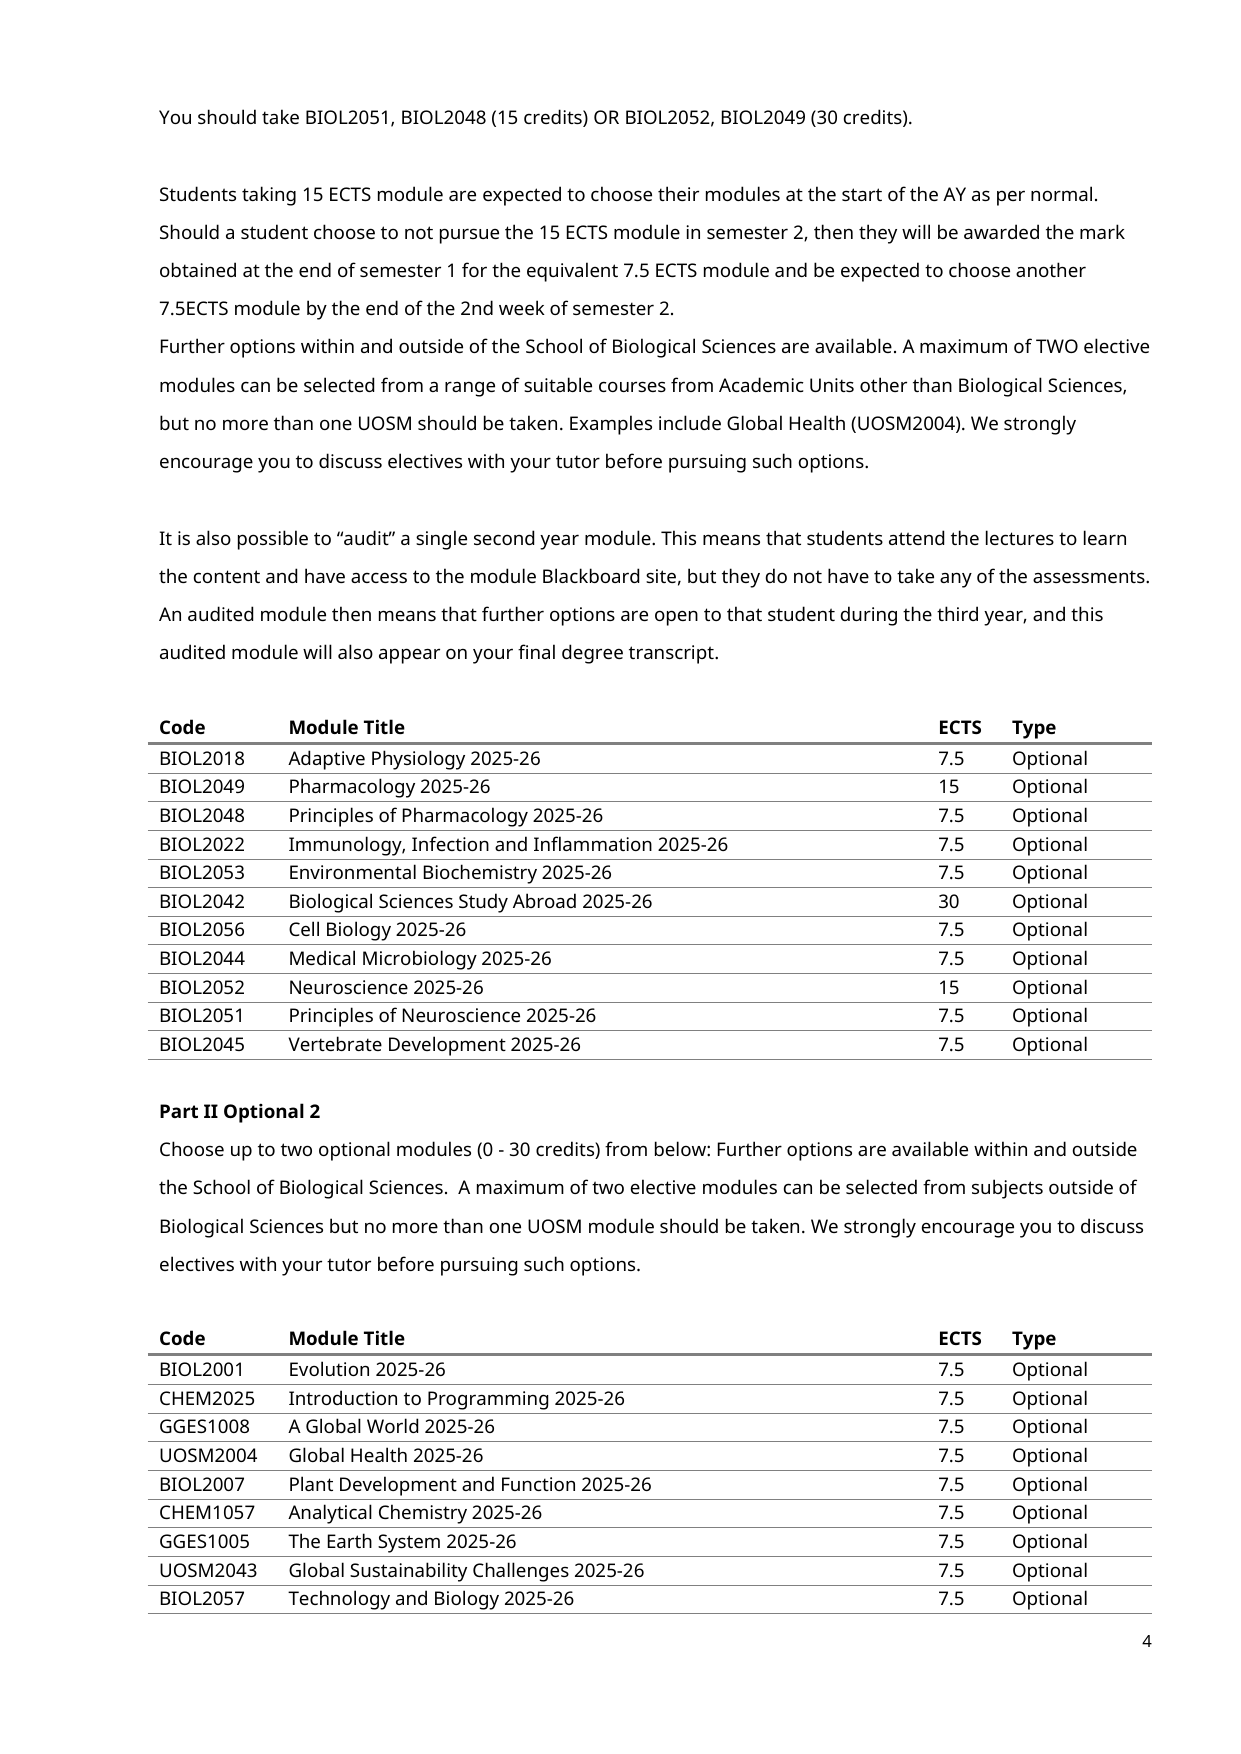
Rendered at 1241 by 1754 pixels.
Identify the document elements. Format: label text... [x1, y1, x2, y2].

table_cell Technology and Biology 2025-26 [277, 1586, 927, 1613]
table_cell Biological Sciences Study Abroad 2025-26 [277, 888, 927, 916]
table_cell Optional [1001, 1414, 1152, 1441]
table_cell Introduction to Programming 2025-26 [277, 1385, 927, 1413]
table_cell Immunology, Infection and Inflammation 2025-26 [277, 831, 927, 858]
table_cell BIOL2048 [148, 802, 277, 830]
table_cell CHEM2025 [148, 1385, 277, 1413]
table_cell BIOL2042 [148, 888, 277, 916]
table_cell Code [148, 1326, 277, 1353]
table_cell Module Title [277, 1326, 927, 1353]
table_cell BIOL2049 [148, 774, 277, 801]
table_cell BIOL2052 [148, 974, 277, 1002]
table_cell 7.5 [927, 917, 1001, 944]
table_cell 7.5 [927, 1385, 1001, 1413]
table_cell Optional [1001, 1031, 1152, 1059]
table_cell Optional [1001, 1356, 1152, 1384]
table_cell BIOL2022 [148, 831, 277, 858]
table_cell Analytical Chemistry 2025-26 [277, 1500, 927, 1527]
table_cell Global Health 2025-26 [277, 1442, 927, 1470]
table_cell BIOL2057 [148, 1586, 277, 1613]
table_cell Environmental Biochemistry 2025-26 [277, 860, 927, 887]
table_cell BIOL2007 [148, 1471, 277, 1498]
table_cell Optional [1001, 802, 1152, 830]
table_cell ECTS [927, 1326, 1001, 1353]
table_cell BIOL2018 [148, 745, 277, 772]
table_cell 7.5 [927, 1528, 1001, 1556]
table_cell Plant Development and Function 2025-26 [277, 1471, 927, 1498]
table_cell Optional [1001, 1471, 1152, 1498]
table_cell Optional [1001, 1586, 1152, 1613]
table_cell 7.5 [927, 1557, 1001, 1584]
table_cell 7.5 [927, 802, 1001, 830]
table_cell [136, 104, 1152, 1614]
table_cell 7.5 [927, 1003, 1001, 1030]
table_cell BIOL2051 [148, 1003, 277, 1030]
table_cell 7.5 [927, 945, 1001, 973]
table_cell Optional [1001, 1557, 1152, 1584]
table_cell Module Title [277, 714, 927, 742]
table_cell Type [1001, 1326, 1152, 1353]
table_cell Optional [1001, 774, 1152, 801]
table_cell 7.5 [927, 745, 1001, 772]
table_cell You should take BIOL2051, BIOL2048 (15 credits) OR BIOL2052, BIOL2049 (30 credits). Students taking 15 ECTS module are expected to choose their modules at the start of the AY as per normal. Should a student choose to not pursue the 15 ECTS module in semester 2, then they will be awarded the mark obtained at the end of semester 1 for the equivalent 7.5 ECTS module and be expected to choose another 7.5ECTS module by the end of the 2nd week of semester 2. Further options within and outside of the School of Biological Sciences are available. A maximum of TWO elective modules can be selected from a range of suitable courses from Academic Units other than Biological Sciences, but no more than one UOSM should be taken. Examples include Global Health (UOSM2004). We strongly encourage you to discuss electives with your tutor before pursuing such options. It is also possible to “audit” a single second year module. This means that students attend the lectures to learn the content and have access to the module Blackboard site, but they do not have to take any of the assessments. An audited module then means that further options are open to that student during the third year, and this audited module will also appear on your final degree transcript. [148, 104, 1152, 714]
table_cell Type [1001, 714, 1152, 742]
table_cell Optional [1001, 860, 1152, 887]
table_cell 30 [927, 888, 1001, 916]
table_cell CHEM1057 [148, 1500, 277, 1527]
table_cell Evolution 2025-26 [277, 1356, 927, 1384]
table_cell 7.5 [927, 1356, 1001, 1384]
table_cell Cell Biology 2025-26 [277, 917, 927, 944]
table_cell Optional [1001, 1385, 1152, 1413]
table_cell BIOL2045 [148, 1031, 277, 1059]
table_cell 7.5 [927, 1414, 1001, 1441]
table_cell Optional [1001, 745, 1152, 772]
table_cell Optional [1001, 888, 1152, 916]
table_cell 7.5 [927, 1500, 1001, 1527]
table_cell BIOL2044 [148, 945, 277, 973]
table_cell Global Sustainability Challenges 2025-26 [277, 1557, 927, 1584]
table_cell UOSM2043 [148, 1557, 277, 1584]
table_cell ECTS [927, 714, 1001, 742]
table_cell Vertebrate Development 2025-26 [277, 1031, 927, 1059]
table_cell Part II Optional 2 Choose up to two optional modules (0 - 30 credits) from below: Further options are available within and outside the School of Biological Sciences. A maximum of two elective modules can be selected from subjects outside of Biological Sciences but no more than one UOSM module should be taken. We strongly encourage you to discuss electives with your tutor before pursuing such options. [148, 1060, 1152, 1326]
table_cell Optional [1001, 831, 1152, 858]
table_cell 15 [927, 974, 1001, 1002]
table_cell BIOL2056 [148, 917, 277, 944]
table_cell 15 [927, 774, 1001, 801]
table_cell Pharmacology 2025-26 [277, 774, 927, 801]
table_cell BIOL2053 [148, 860, 277, 887]
table_cell Code [148, 714, 277, 742]
table_cell Optional [1001, 1003, 1152, 1030]
table_cell 7.5 [927, 1442, 1001, 1470]
table_cell Optional [1001, 1500, 1152, 1527]
table_cell 7.5 [927, 1471, 1001, 1498]
table_cell Optional [1001, 945, 1152, 973]
table_cell 7.5 [927, 1031, 1001, 1059]
table_cell UOSM2004 [148, 1442, 277, 1470]
table_cell 7.5 [927, 860, 1001, 887]
table_cell Optional [1001, 1442, 1152, 1470]
table_cell 7.5 [927, 1586, 1001, 1613]
table_cell A Global World 2025-26 [277, 1414, 927, 1441]
table_cell Optional [1001, 1528, 1152, 1556]
table_cell GGES1005 [148, 1528, 277, 1556]
table_cell The Earth System 2025-26 [277, 1528, 927, 1556]
table_cell 7.5 [927, 831, 1001, 858]
table_cell Medical Microbiology 2025-26 [277, 945, 927, 973]
table_cell Neuroscience 2025-26 [277, 974, 927, 1002]
table_cell Optional [1001, 917, 1152, 944]
table_cell GGES1008 [148, 1414, 277, 1441]
table_cell Principles of Pharmacology 2025-26 [277, 802, 927, 830]
table_cell Principles of Neuroscience 2025-26 [277, 1003, 927, 1030]
table_cell Adaptive Physiology 2025-26 [277, 745, 927, 772]
table_cell Optional [1001, 974, 1152, 1002]
table_cell BIOL2001 [148, 1356, 277, 1384]
